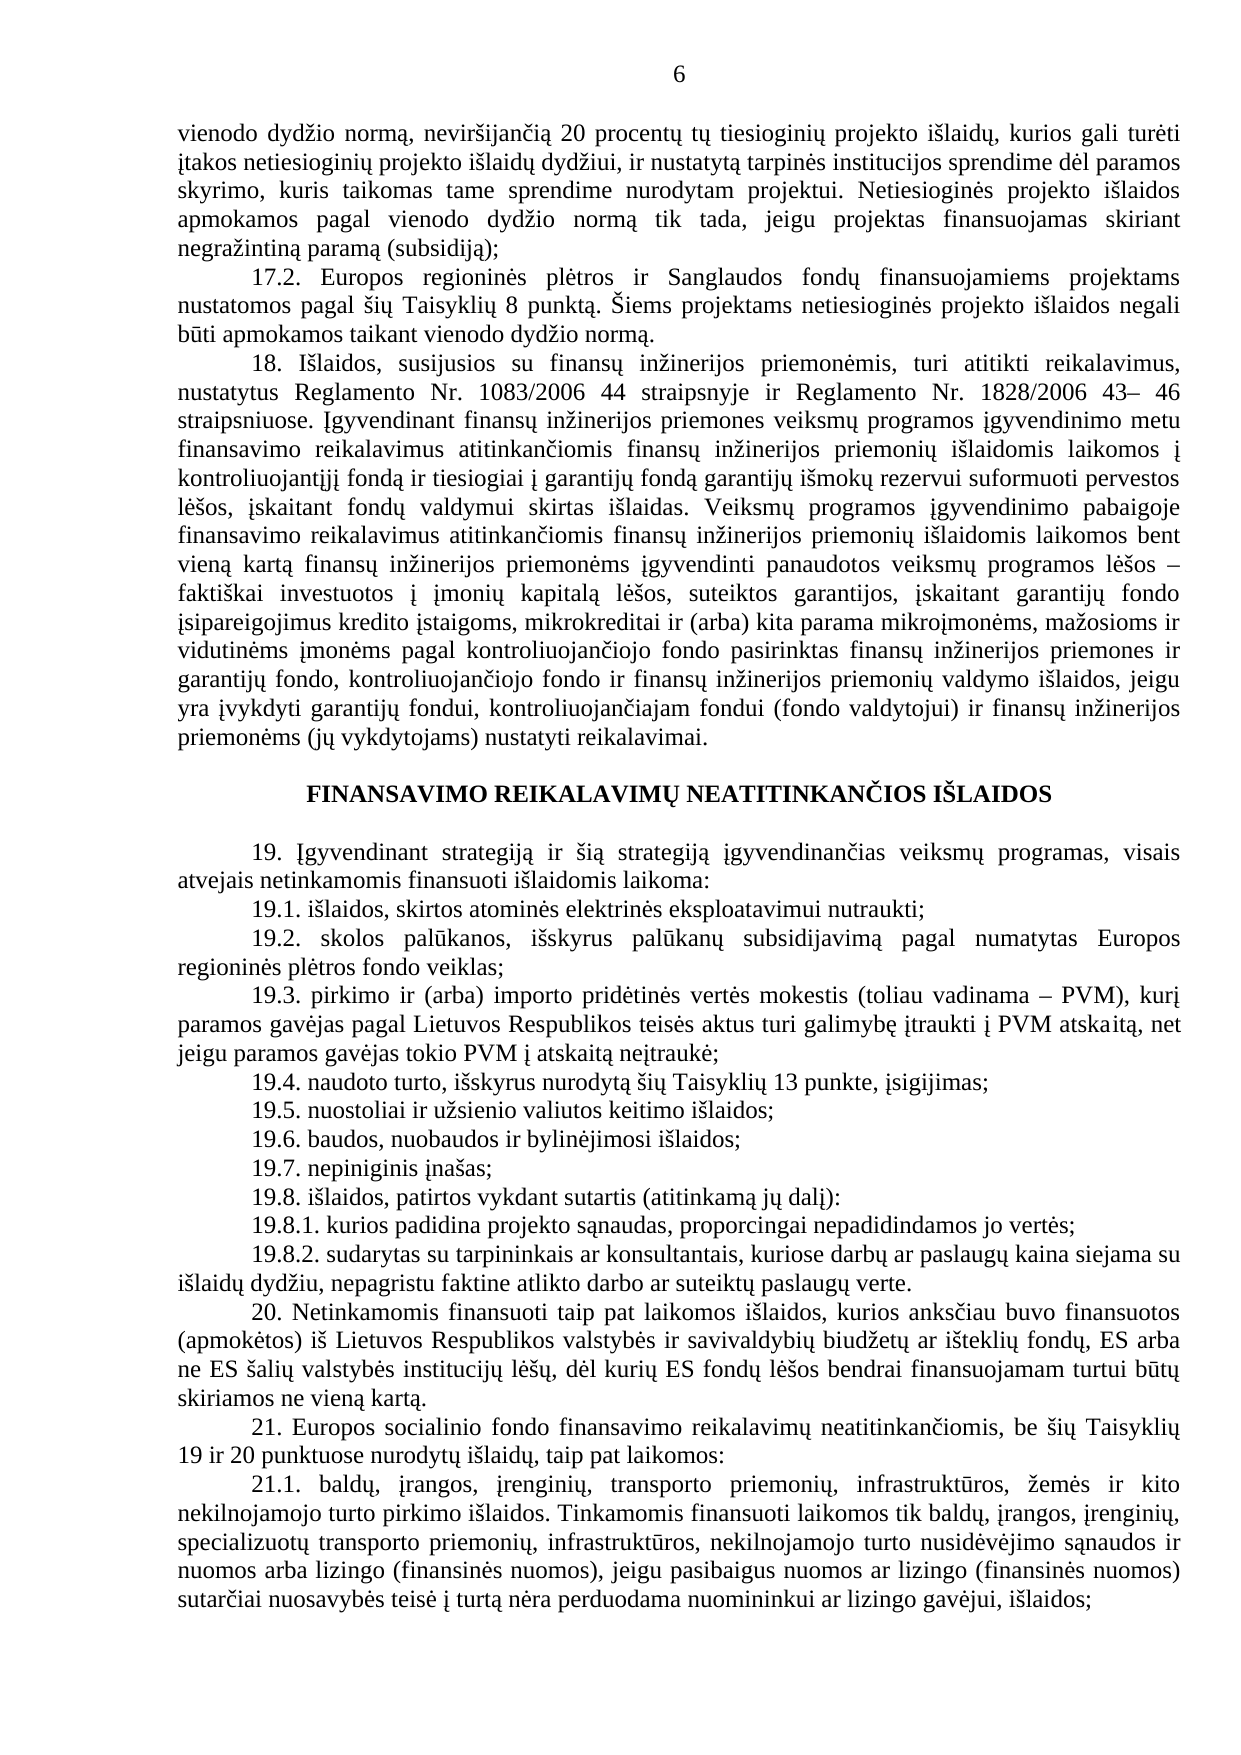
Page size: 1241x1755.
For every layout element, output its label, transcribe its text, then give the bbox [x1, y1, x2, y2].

text 18. Išlaidos, susijusios su finansų inžinerijos priemonėmis, turi atitikti reikalavimus, nustatytus Reglamento Nr. 1083/2006 44 straipsnyje ir Reglamento Nr. 1828/2006 43– 46 straipsniuose. Įgyvendinant finansų inžinerijos priemones veiksmų programos įgyvendinimo metu finansavimo reikalavimus atitinkančiomis finansų inžinerijos priemonių išlaidomis laikomos į kontroliuojantįjį fondą ir tiesiogiai į garantijų fondą garantijų išmokų rezervui suformuoti pervestos lėšos, įskaitant fondų valdymui skirtas išlaidas. Veiksmų programos įgyvendinimo pabaigoje finansavimo reikalavimus atitinkančiomis finansų inžinerijos priemonių išlaidomis laikomos bent vieną kartą finansų inžinerijos priemonėms įgyvendinti panaudotos veiksmų programos lėšos – faktiškai investuotos į įmonių kapitalą lėšos, suteiktos garantijos, įskaitant garantijų fondo įsipareigojimus kredito įstaigoms, mikrokreditai ir (arba) kita parama mikroįmonėms, mažosioms ir vidutinėms įmonėms pagal kontroliuojančiojo fondo pasirinktas finansų inžinerijos priemones ir garantijų fondo, kontroliuojančiojo fondo ir finansų inžinerijos priemonių valdymo išlaidos, jeigu yra įvykdyti garantijų fondui, kontroliuojančiajam fondui (fondo valdytojui) ir finansų inžinerijos priemonėms (jų vykdytojams) nustatyti reikalavimai. [177, 348, 1181, 751]
text 19.8.2. sudarytas su tarpininkais ar konsultantais, kuriose darbų ar paslaugų kaina siejama su išlaidų dydžiu, nepagristu faktine atlikto darbo ar suteiktų paslaugų verte. [177, 1239, 1181, 1297]
text 19.8.1. kurios padidina projekto sąnaudas, proporcingai nepadidindamos jo vertės; [177, 1211, 1181, 1239]
text 19. Įgyvendinant strategiją ir šią strategiją įgyvendinančias veiksmų programas, visais atvejais netinkamomis finansuoti išlaidomis laikoma: [177, 837, 1181, 894]
text 19.3. pirkimo ir (arba) importo pridėtinės vertės mokestis (toliau vadinama – PVM), kurį paramos gavėjas pagal Lietuvos Respublikos teisės aktus turi galimybę įtraukti į PVM atskaitą, net jeigu paramos gavėjas tokio PVM į atskaitą neįtraukė; [177, 981, 1181, 1067]
text vienodo dydžio normą, neviršijančią 20 procentų tų tiesioginių projekto išlaidų, kurios gali turėti įtakos netiesioginių projekto išlaidų dydžiui, ir nustatytą tarpinės institucijos sprendime dėl paramos skyrimo, kuris taikomas tame sprendime nurodytam projektui. Netiesioginės projekto išlaidos apmokamos pagal vienodo dydžio normą tik tada, jeigu projektas finansuojamas skiriant negražintiną paramą (subsidiją); [177, 118, 1181, 262]
text 19.8. išlaidos, patirtos vykdant sutartis (atitinkamą jų dalį): [177, 1182, 1181, 1211]
text 19.1. išlaidos, skirtos atominės elektrinės eksploatavimui nutraukti; [177, 894, 1181, 923]
text 17.2. Europos regioninės plėtros ir Sanglaudos fondų finansuojamiems projektams nustatomos pagal šių Taisyklių 8 punktą. Šiems projektams netiesioginės projekto išlaidos negali būti apmokamos taikant vienodo dydžio normą. [177, 262, 1181, 348]
text 19.5. nuostoliai ir užsienio valiutos keitimo išlaidos; [177, 1096, 1181, 1124]
text 21. Europos socialinio fondo finansavimo reikalavimų neatitinkančiomis, be šių Taisyklių 19 ir 20 punktuose nurodytų išlaidų, taip pat laikomos: [177, 1412, 1181, 1469]
text 19.4. naudoto turto, išskyrus nurodytą šių Taisyklių 13 punkte, įsigijimas; [177, 1067, 1181, 1096]
text 19.6. baudos, nuobaudos ir bylinėjimosi išlaidos; [177, 1124, 1181, 1153]
text 19.7. nepiniginis įnašas; [177, 1153, 1181, 1182]
text 19.2. skolos palūkanos, išskyrus palūkanų subsidijavimą pagal numatytas Europos regioninės plėtros fondo veiklas; [177, 923, 1181, 981]
text 21.1. baldų, įrangos, įrenginių, transporto priemonių, infrastruktūros, žemės ir kito nekilnojamojo turto pirkimo išlaidos. Tinkamomis finansuoti laikomos tik baldų, įrangos, įrenginių, specializuotų transporto priemonių, infrastruktūros, nekilnojamojo turto nusidėvėjimo sąnaudos ir nuomos arba lizingo (finansinės nuomos), jeigu pasibaigus nuomos ar lizingo (finansinės nuomos) sutarčiai nuosavybės teisė į turtą nėra perduodama nuomininkui ar lizingo gavėjui, išlaidos; [177, 1469, 1181, 1613]
text FINANSAVIMO REIKALAVIMŲ NEATITINKANČIOS IŠLAIDOS [177, 779, 1181, 808]
text 20. Netinkamomis finansuoti taip pat laikomos išlaidos, kurios anksčiau buvo finansuotos (apmokėtos) iš Lietuvos Respublikos valstybės ir savivaldybių biudžetų ar išteklių fondų, ES arba ne ES šalių valstybės institucijų lėšų, dėl kurių ES fondų lėšos bendrai finansuojamam turtui būtų skiriamos ne vieną kartą. [177, 1297, 1181, 1412]
